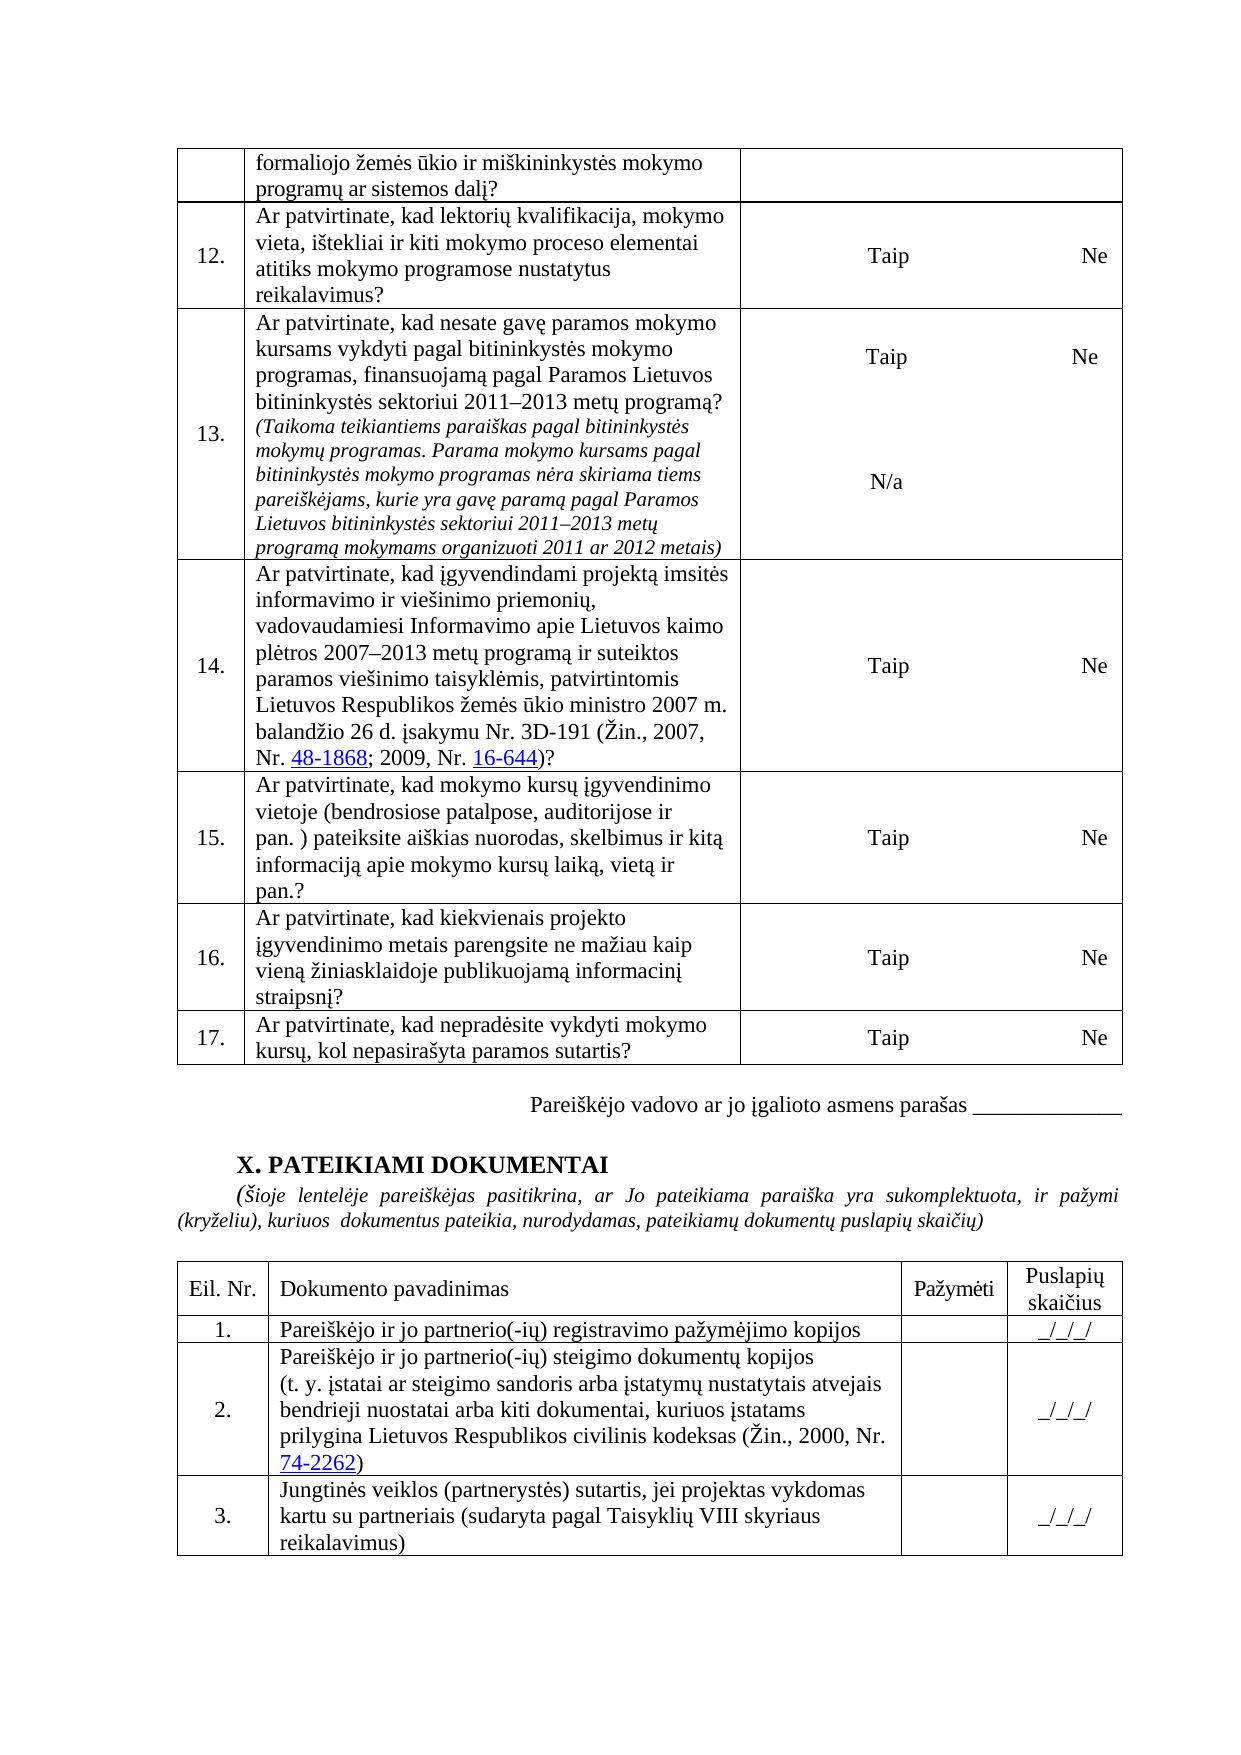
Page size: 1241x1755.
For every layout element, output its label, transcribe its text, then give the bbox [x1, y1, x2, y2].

table_cell Taip [833, 309, 940, 403]
table_cell 14. [178, 560, 244, 771]
table_cell [] [940, 149, 1047, 201]
table_cell [] [940, 203, 1047, 308]
table_header Puslapių skaičius [1008, 1262, 1122, 1315]
table_cell Pareiškėjo ir jo partnerio(-ių) registravimo pažymėjimo kopijos [269, 1316, 901, 1342]
table_cell [833, 149, 940, 201]
table_cell Ne [1047, 560, 1122, 771]
table_cell [] [741, 904, 833, 1010]
table_cell 12. [178, 203, 244, 308]
table_cell Ne [1047, 1011, 1122, 1063]
table_cell Taip [833, 1011, 940, 1063]
table_cell 15. [178, 772, 244, 903]
table_cell _/_/_/ [1008, 1343, 1122, 1475]
table_cell Taip [833, 904, 940, 1010]
table_cell formaliojo žemės ūkio ir miškininkystės mokymo programų ar sistemos dalį? [245, 149, 740, 201]
table_cell Ne [1047, 203, 1122, 308]
table_cell [] [940, 309, 1047, 403]
table_header Pažymėti [902, 1262, 1007, 1315]
table_cell 2. [178, 1343, 268, 1475]
text Pareiškėjo vadovo ar jo įgalioto asmens parašas _____________ [177, 1091, 1122, 1117]
table_cell [] [741, 403, 833, 559]
text X. PATEIKIAMI DOKUMENTAI [177, 1146, 1122, 1179]
table_cell [] [741, 1011, 833, 1063]
table_cell [] [741, 203, 833, 308]
table_cell [] [940, 772, 1047, 903]
table_cell 17. [178, 1011, 244, 1063]
table_cell [] [940, 904, 1047, 1010]
table_cell [] [741, 772, 833, 903]
table_header Dokumento pavadinimas [269, 1262, 901, 1315]
table_cell Taip [833, 203, 940, 308]
table_cell N/a [833, 403, 940, 559]
table_cell 1. [178, 1316, 268, 1342]
table_cell Ar patvirtinate, kad kiekvienais projekto įgyvendinimo metais parengsite ne mažiau kaip vieną žiniasklaidoje publikuojamą informacinį straipsnį? [245, 904, 740, 1010]
table_cell Taip [833, 560, 940, 771]
table_cell [1047, 403, 1122, 559]
table_cell [178, 149, 244, 201]
table_cell Ne [1047, 772, 1122, 903]
table_cell [] [902, 1316, 1007, 1342]
table_cell Ne [1047, 309, 1122, 403]
table_cell Ar patvirtinate, kad mokymo kursų įgyvendinimo vietoje (bendrosiose patalpose, auditorijose ir pan. ) pateiksite aiškias nuorodas, skelbimus ir kitą informaciją apie mokymo kursų laiką, vietą ir pan.? [245, 772, 740, 903]
table_cell [940, 403, 1047, 559]
table_cell [] [940, 560, 1047, 771]
table_cell Taip [833, 772, 940, 903]
table_cell Ar patvirtinate, kad įgyvendindami projektą imsitės informavimo ir viešinimo priemonių, vadovaudamiesi Informavimo apie Lietuvos kaimo plėtros 2007–2013 metų programą ir suteiktos paramos viešinimo taisyklėmis, patvirtintomis Lietuvos Respublikos žemės ūkio ministro 2007 m. balandžio 26 d. įsakymu Nr. 3D-191 (Žin., 2007, Nr. 48-1868; 2009, Nr. 16-644)? [245, 560, 740, 771]
table_cell Ne [1047, 904, 1122, 1010]
table_cell Ar patvirtinate, kad nepradėsite vykdyti mokymo kursų, kol nepasirašyta paramos sutartis? [245, 1011, 740, 1063]
text (šioje lentelėje pareiškėjas pasitikrina, ar Jo pateikiama paraiška yra sukomplektuota, ir pažymi (kryželiu), kuriuos dokumentus pateikia, nurodydamas, pateikiamų dokumentų puslapių skaičių) [177, 1179, 1122, 1232]
table_cell [] [741, 149, 833, 201]
table_cell 16. [178, 904, 244, 1010]
table_cell [] [902, 1343, 1007, 1475]
table_cell [] [940, 1011, 1047, 1063]
table_cell _/_/_/ [1008, 1476, 1122, 1555]
table_cell [1047, 149, 1122, 201]
table_cell 3. [178, 1476, 268, 1555]
table_cell _/_/_/ [1008, 1316, 1122, 1342]
table_cell [] [741, 309, 833, 403]
table_cell 13. [178, 309, 244, 559]
table_cell Jungtinės veiklos (partnerystės) sutartis, jei projektas vykdomas kartu su partneriais (sudaryta pagal Taisyklių VIII skyriaus reikalavimus) [269, 1476, 901, 1555]
table_cell Pareiškėjo ir jo partnerio(-ių) steigimo dokumentų kopijos (t. y. įstatai ar steigimo sandoris arba įstatymų nustatytais atvejais bendrieji nuostatai arba kiti dokumentai, kuriuos įstatams prilygina Lietuvos Respublikos civilinis kodeksas (Žin., 2000, Nr. 74-2262) [269, 1343, 901, 1475]
table_header Eil. Nr. [178, 1262, 268, 1315]
table_cell Ar patvirtinate, kad nesate gavę paramos mokymo kursams vykdyti pagal bitininkystės mokymo programas, finansuojamą pagal Paramos Lietuvos bitininkystės sektoriui 2011–2013 metų programą? (Taikoma teikiantiems paraiškas pagal bitininkystės mokymų programas. Parama mokymo kursams pagal bitininkystės mokymo programas nėra skiriama tiems pareiškėjams, kurie yra gavę paramą pagal Paramos Lietuvos bitininkystės sektoriui 2011–2013 metų programą mokymams organizuoti 2011 ar 2012 metais) [245, 309, 740, 559]
table_cell Ar patvirtinate, kad lektorių kvalifikacija, mokymo vieta, ištekliai ir kiti mokymo proceso elementai atitiks mokymo programose nustatytus reikalavimus? [245, 203, 740, 308]
table_cell [] [902, 1476, 1007, 1555]
table_cell [] [741, 560, 833, 771]
